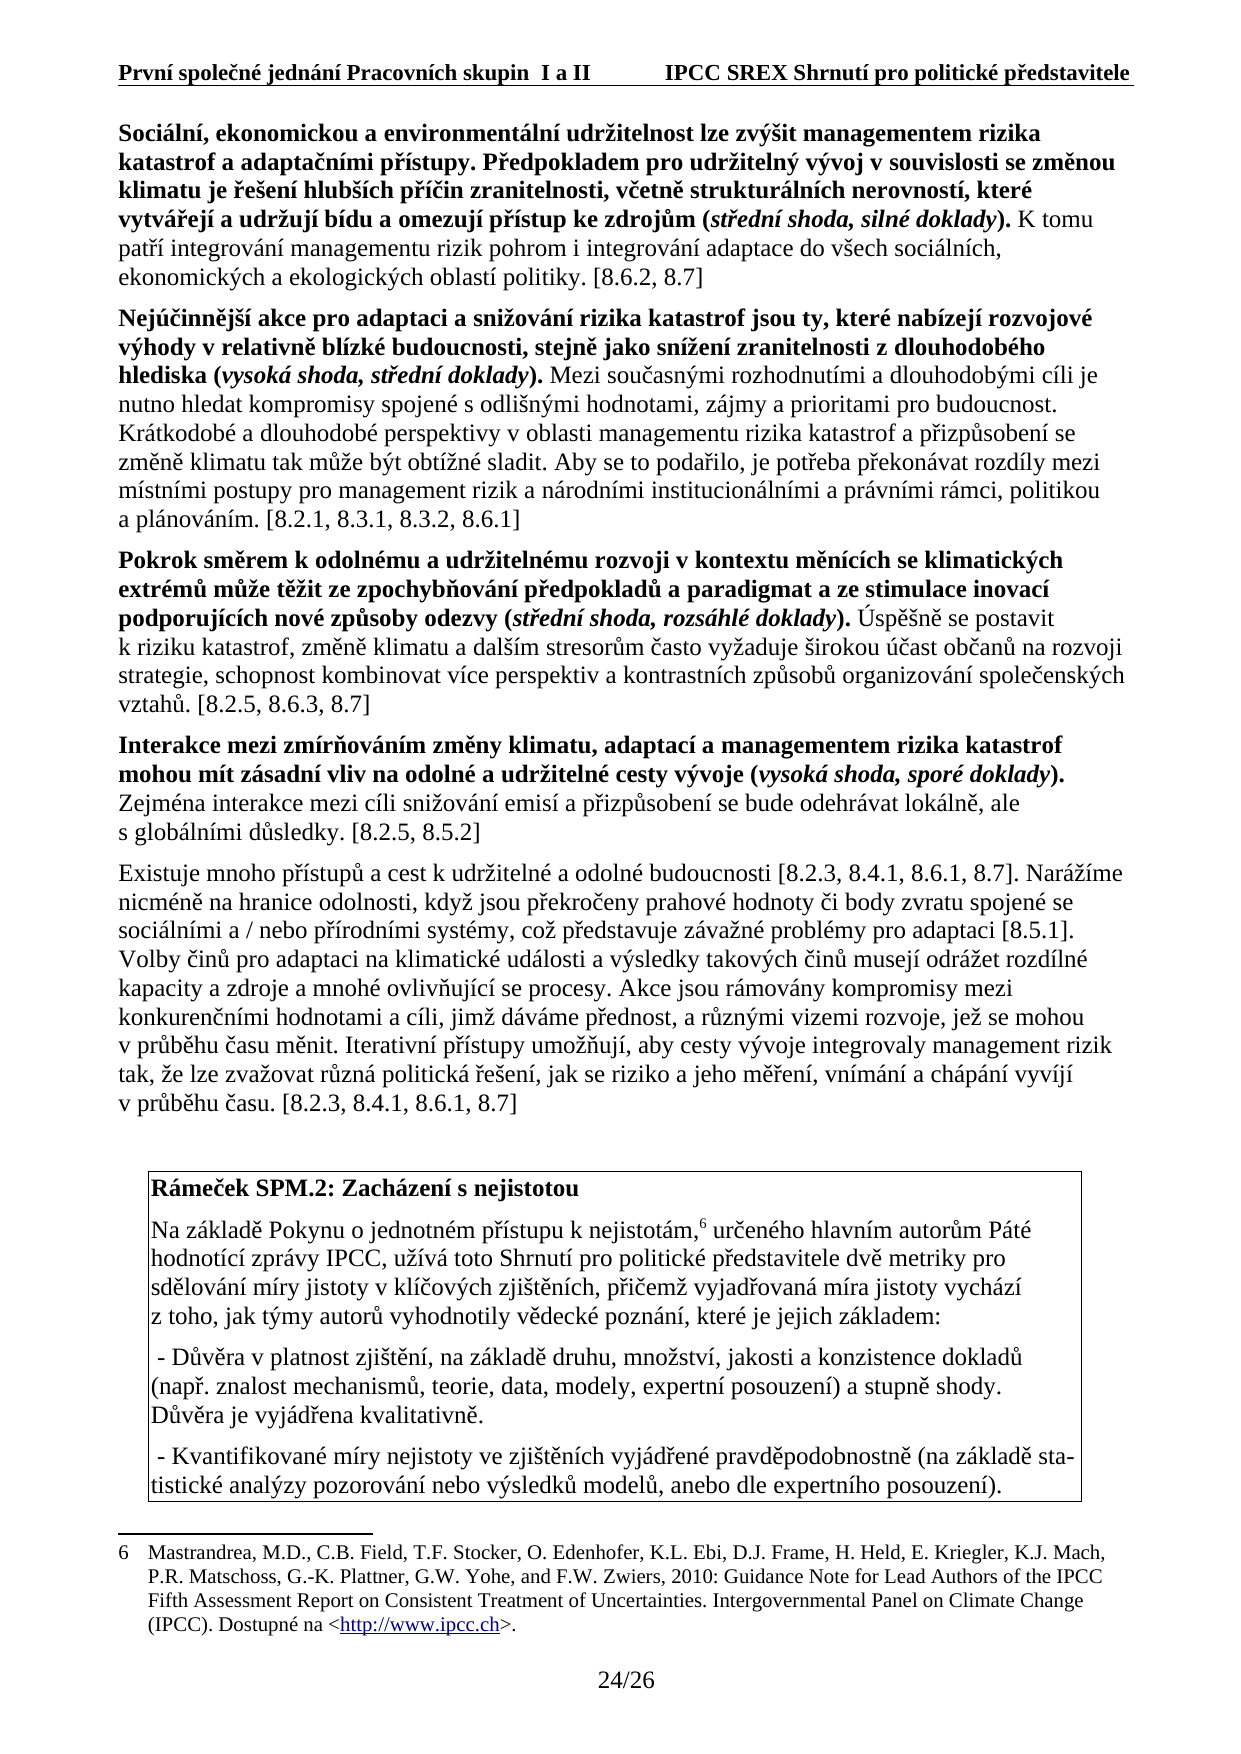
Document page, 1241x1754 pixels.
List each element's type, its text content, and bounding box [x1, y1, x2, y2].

text - Důvěra v platnost zjištění, na základě druhu, množství, jakosti a konzistence dokladů (např. znalost mechanismů, teorie, data, modely, expertní posouzení) a stupně shody. Důvěra je vyjád­řena kvalitativně. [149, 1339, 1081, 1428]
text Nejúčinnější akce pro adaptaci a snižování rizika katastrof jsou ty, které nabízejí rozvojové výhody v relativně blízké budoucnosti, stejně jako snížení zranitelnosti z dlouhodobého hlediska (vysoká shoda, střední doklady). Mezi současnými rozhodnutími a dlouhodobými cíli je nutno hledat kompromi­sy spojené s odlišnými hodnotami, zájmy a prioritami pro budoucnost. Krátkodobé a dlouhodobé per­spektivy v oblasti managementu rizika katastrof a přizpůsobení se změně klimatu tak může být obtížné sladit. Aby se to podařilo, je potřeba překonávat rozdíly mezi místními postupy pro management rizik a ná­rodními institucionálními a právními rámci, politikou a plánováním. [8.2.1, 8.3.1, 8.3.2, 8.6.1] [118, 303, 1134, 533]
text - Kvantifikované míry nejistoty ve zjištěních vyjádřené pravděpodobnostně (na základě sta­tistické analýzy pozorování nebo výsledků modelů, anebo dle expertního posouzení). [149, 1438, 1081, 1501]
text Na základě Pokynu o jednotném přístupu k nejistotám, určeného hlavním autorům Páté hodnotí­cí zprávy IPCC, užívá toto Shrnutí pro politické představitele dvě metriky pro sdělování míry jis­toty v klíčových zjištěních, přičemž vyjadřovaná míra jistoty vychází z toho, jak týmy autorů vy­hodnotily vědecké poznání, které je jejich základem: [149, 1212, 1081, 1330]
text Existuje mnoho přístupů a cest k udržitelné a odolné budoucnosti [8.2.3, 8.4.1, 8.6.1, 8.7]. Narážíme nicméně na hranice odolnosti, když jsou překročeny prahové hodnoty či body zvratu spojené se sociální­mi a / nebo přírodními systémy, což představuje závažné problémy pro adaptaci [8.5.1]. Volby činů pro adaptaci na klimatické události a výsledky takových činů musejí odrážet rozdílné kapacity a zdroje a mnohé ovlivňující se procesy. Akce jsou rámovány kompromisy mezi konkurenčními hodnotami a cíli, jimž dáváme přednost, a různými vizemi rozvoje, jež se mohou v průběhu času měnit. Iterativní přístupy umožňují, aby cesty vývoje integrovaly management rizik tak, že lze zvažovat různá politická řešení, jak se riziko a jeho měření, vnímání a chápání vyvíjí v průběhu času. [8.2.3, 8.4.1, 8.6.1, 8.7] [118, 858, 1134, 1117]
text Mastrandrea, M.D., C.B. Field, T.F. Stocker, O. Edenhofer, K.L. Ebi, D.J. Frame, H. Held, E. Kriegler, K.J. Mach, P.R. Matschoss, G.-K. Plattner, G.W. Yohe, and F.W. Zwiers, 2010: Guidance Note for Lead Authors of the IPCC Fifth As­sessment Report on Consistent Treatment of Uncertainties. Intergovernmental Panel on Climate Change (IPCC). Dostupné na <http://www.ipcc.ch>. [118, 1540, 1134, 1636]
text Pokrok směrem k odolnému a udržitelnému rozvoji v kontextu měnících se klimatických extrémů může těžit ze zpochybňování předpokladů a paradigmat a ze stimulace inovací podporujících nové způsoby odezvy (střední shoda, rozsáhlé doklady). Úspěšně se postavit k riziku katastrof, změně klimatu a dalším stresorům často vyžaduje širokou účast občanů na rozvoji strategie, schopnost kombi­novat více perspektiv a kontrastních způsobů organizování společenských vztahů. [8.2.5, 8.6.3, 8.7] [118, 546, 1134, 718]
text Rámeček SPM.2: Zacházení s nejistotou [149, 1172, 1081, 1202]
text Interakce mezi zmírňováním změny klimatu, adaptací a managementem rizika katastrof mohou mít zásadní vliv na odolné a udržitelné cesty vývoje (vysoká shoda, sporé doklady). Zejména interakce mezi cíli snižování emisí a přizpůsobení se bude odehrávat lokálně, ale s globálními důsledky. [8.2.5, 8.5.2] [118, 731, 1134, 846]
text Sociální, ekonomickou a environmentální udržitelnost lze zvýšit managementem rizika katastrof a adaptačními přístupy. Předpokladem pro udržitelný vývoj v souvislosti se změnou klimatu je ře­šení hlubších příčin zranitelnosti, včetně strukturálních nerovností, které vytvářejí a udržují bídu a omezují přístup ke zdrojům (střední shoda, silné doklady). K tomu patří integrování managemen­tu rizik pohrom i integrování adaptace do všech sociálních, ekonomických a ekologických oblastí poli­tiky. [8.6.2, 8.7] [118, 118, 1134, 291]
